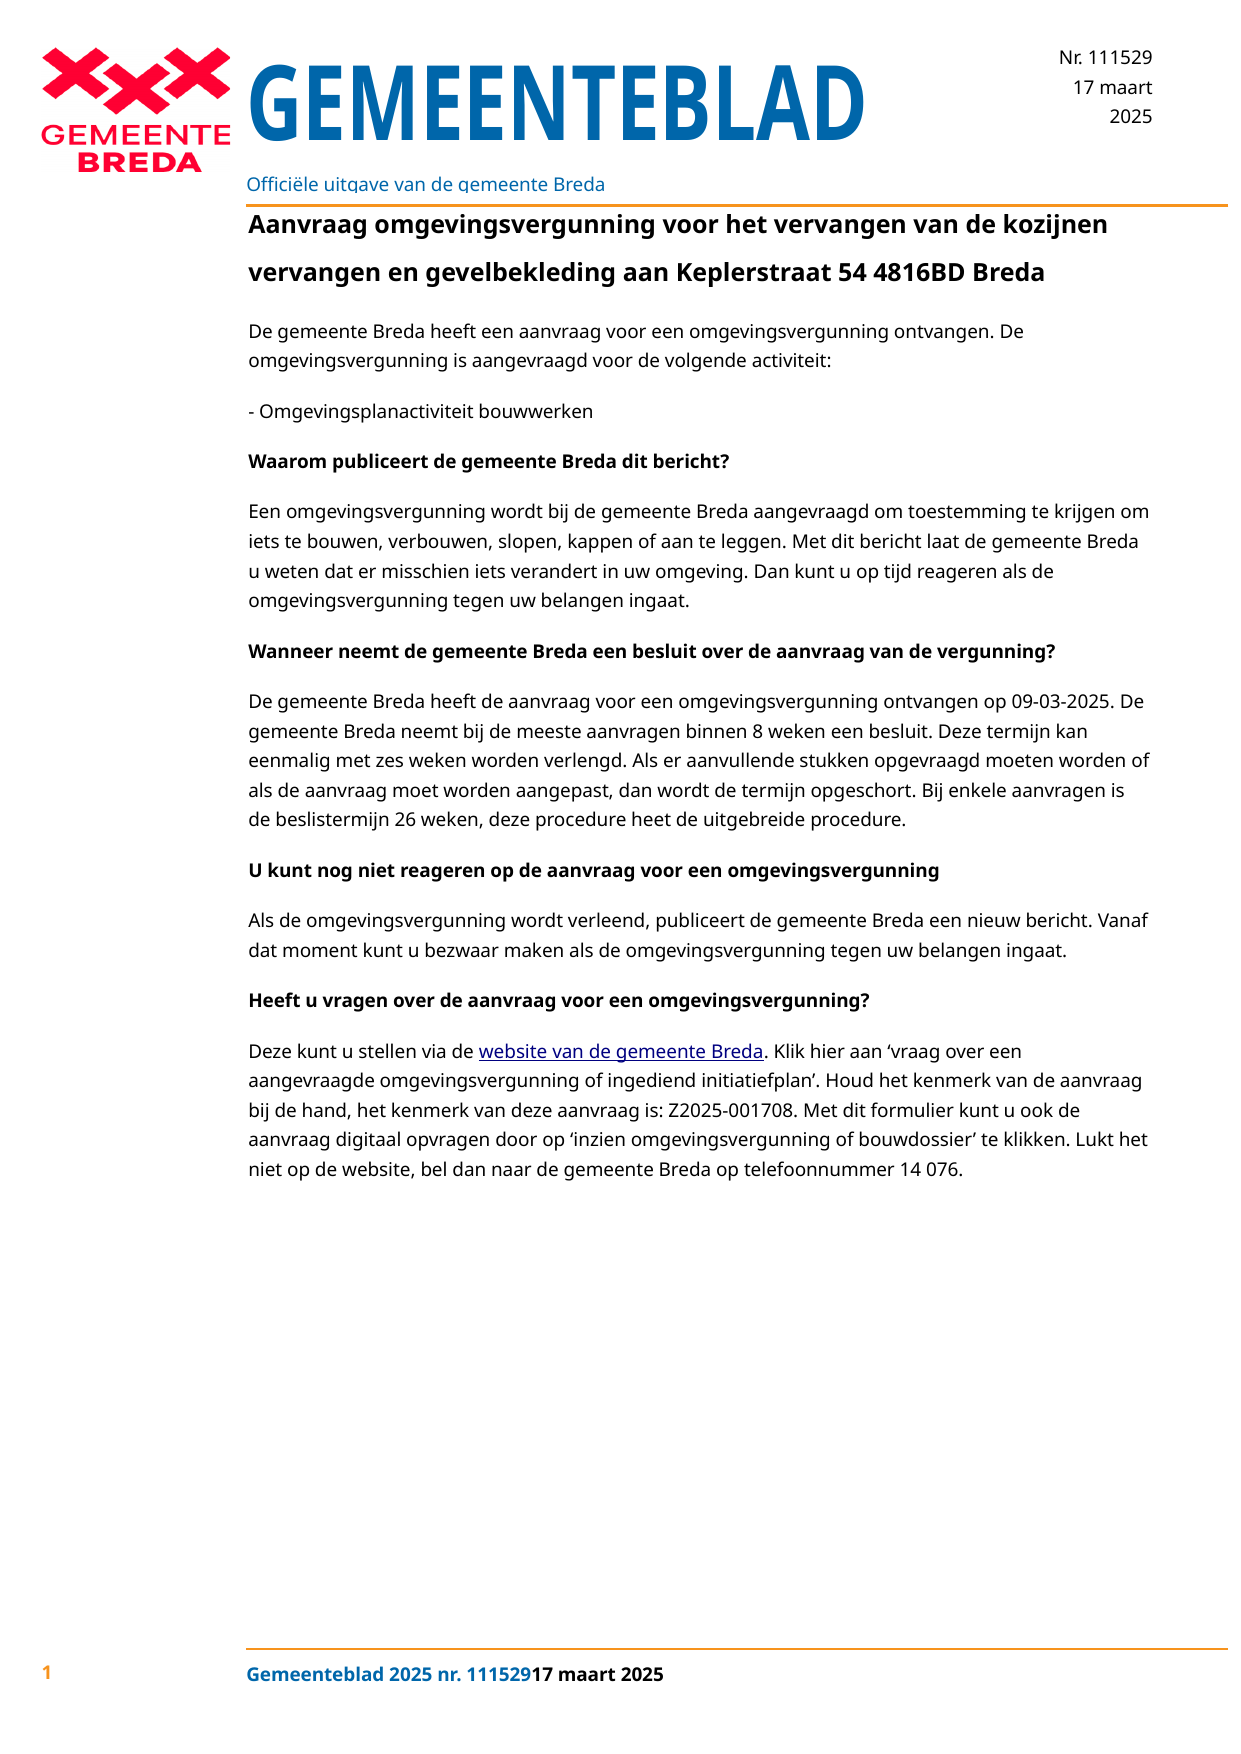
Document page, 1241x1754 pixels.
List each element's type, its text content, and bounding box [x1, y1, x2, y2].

text U kunt nog niet reageren op de aanvraag voor een omgevingsvergunning [248, 857, 1152, 883]
text Heeft u vragen over de aanvraag voor een omgevingsvergunning? [248, 987, 1152, 1013]
text Wanneer neemt de gemeente Breda een besluit over de aanvraag van de vergunning? [248, 638, 1152, 664]
text Waarom publiceert de gemeente Breda dit bericht? [248, 448, 1152, 474]
text Aanvraag omgevingsvergunning voor het vervangen van de kozijnen vervangen en gevelbekleding aan Keplerstraat 54 4816BD Breda [248, 207, 1152, 288]
text De gemeente Breda heeft een aanvraag voor een omgevingsvergunning ontvangen. De omgevingsvergunning is aangevraagd voor de volgende activiteit: [248, 318, 1152, 373]
picture [41, 47, 231, 172]
text Een omgevingsvergunning wordt bij de gemeente Breda aangevraagd om toestemming te krijgen om iets te bouwen, verbouwen, slopen, kappen of aan te leggen. Met dit bericht laat de gemeente Breda u weten dat er misschien iets verandert in uw omgeving. Dan kunt u op tijd reageren als de omgevingsvergunning tegen uw belangen ingaat. [248, 499, 1152, 613]
text Deze kunt u stellen via de website van de gemeente Breda. Klik hier aan ‘vraag over een aangevraagde omgevingsvergunning of ingediend initiatiefplan’. Houd het kenmerk van de aanvraag bij de hand, het kenmerk van deze aanvraag is: Z2025-001708. Met dit formulier kunt u ook de aanvraag digitaal opvragen door op ‘inzien omgevingsvergunning of bouwdossier’ te klikken. Lukt het niet op de website, bel dan naar de gemeente Breda op telefoonnummer 14 076. [248, 1038, 1152, 1182]
text - Omgevingsplanactiviteit bouwwerken [248, 398, 1152, 424]
text Als de omgevingsvergunning wordt verleend, publiceert de gemeente Breda een nieuw bericht. Vanaf dat moment kunt u bezwaar maken als de omgevingsvergunning tegen uw belangen ingaat. [248, 907, 1152, 963]
text De gemeente Breda heeft de aanvraag voor een omgevingsvergunning ontvangen op 09-03-2025. De gemeente Breda neemt bij de meeste aanvragen binnen 8 weken een besluit. Deze termijn kan eenmalig met zes weken worden verlengd. Als er aanvullende stukken opgevraagd moeten worden of als de aanvraag moet worden aangepast, dan wordt de termijn opgeschort. Bij enkele aanvragen is de beslistermijn 26 weken, deze procedure heet de uitgebreide procedure. [248, 688, 1152, 832]
